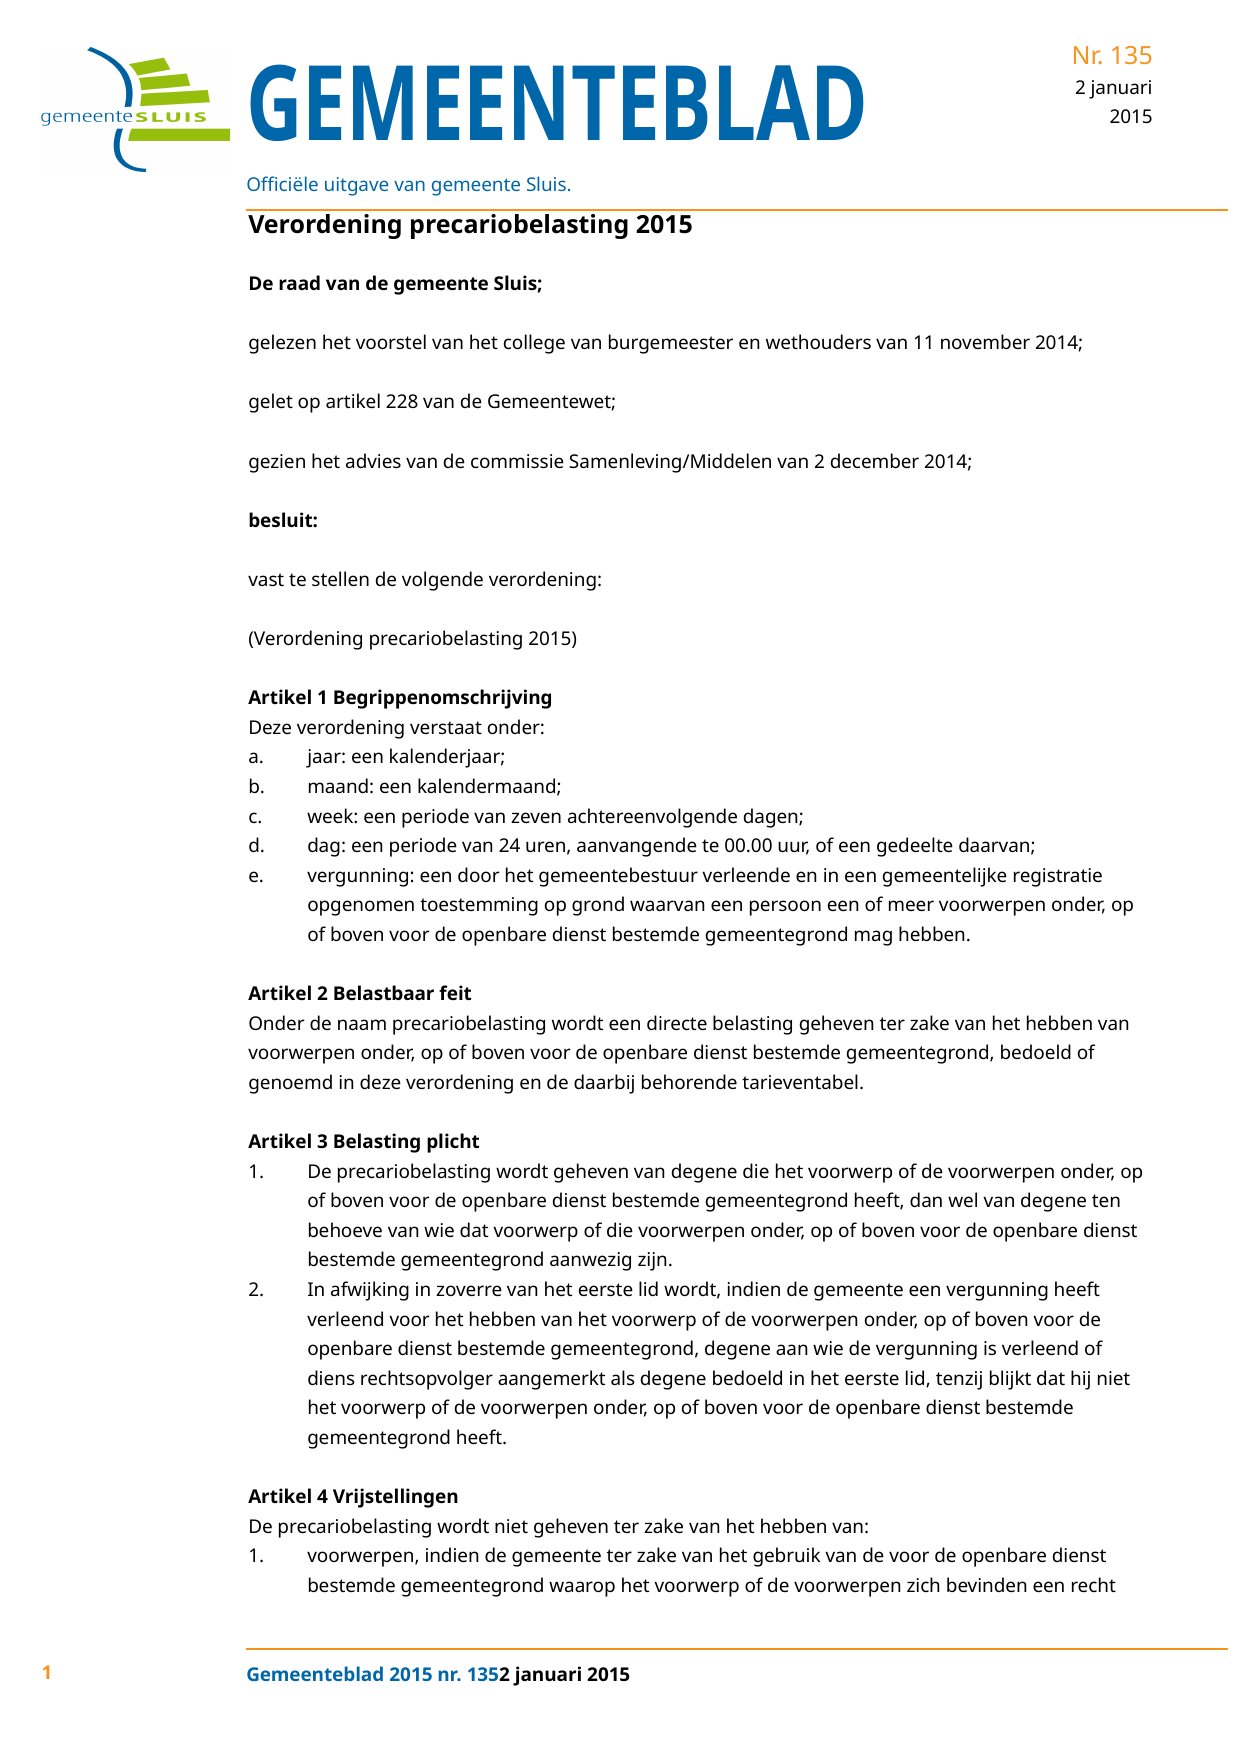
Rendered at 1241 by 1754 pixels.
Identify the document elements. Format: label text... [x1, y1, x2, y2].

list voorwerpen, indien de gemeente ter zake van het gebruik van de voor de openbare dienst bestemde gemeentegrond waarop het voorwerp of de voorwerpen zich bevinden een recht [248, 1542, 1152, 1598]
text vast te stellen de volgende verordening: [248, 566, 1152, 592]
text gelezen het voorstel van het college van burgemeester en wethouders van 11 november 2014; [248, 329, 1152, 355]
text gelet op artikel 228 van de Gemeentewet; [248, 389, 1152, 414]
list De precariobelasting wordt geheven van degene die het voorwerp of de voorwerpen onder, op of boven voor de openbare dienst bestemde gemeentegrond heeft, dan wel van degene ten behoeve van wie dat voorwerp of die voorwerpen onder, op of boven voor de openbare dienst bestemde gemeentegrond aanwezig zijn. [248, 1158, 1152, 1272]
text De precariobelasting wordt niet geheven ter zake van het hebben van: [248, 1513, 1152, 1538]
list jaar: een kalenderjaar; [248, 744, 1152, 769]
list maand: een kalendermaand; [248, 773, 1152, 799]
text besluit: [248, 507, 1152, 533]
text Onder de naam precariobelasting wordt een directe belasting geheven ter zake van het hebben van voorwerpen onder, op of boven voor de openbare dienst bestemde gemeentegrond, bedoeld of genoemd in deze verordening en de daarbij behorende tarieventabel. [248, 1010, 1152, 1095]
text De raad van de gemeente Sluis; [248, 270, 1152, 296]
text (Verordening precariobelasting 2015) [248, 625, 1152, 651]
text Artikel 3 Belasting plicht [248, 1128, 1152, 1154]
picture [41, 47, 231, 172]
list vergunning: een door het gemeentebestuur verleende en in een gemeentelijke registratie opgenomen toestemming op grond waarvan een persoon een of meer voorwerpen onder, op of boven voor de openbare dienst bestemde gemeentegrond mag hebben. [248, 862, 1152, 947]
text Artikel 2 Belastbaar feit [248, 980, 1152, 1006]
text Verordening precariobelasting 2015 [248, 211, 1152, 241]
list dag: een periode van 24 uren, aanvangende te 00.00 uur, of een gedeelte daarvan; [248, 832, 1152, 858]
text Artikel 4 Vrijstellingen [248, 1483, 1152, 1509]
list In afwijking in zoverre van het eerste lid wordt, indien de gemeente een vergunning heeft verleend voor het hebben van het voorwerp of de voorwerpen onder, op of boven voor de openbare dienst bestemde gemeentegrond, degene aan wie de vergunning is verleend of diens rechtsopvolger aangemerkt als degene bedoeld in het eerste lid, tenzij blijkt dat hij niet het voorwerp of de voorwerpen onder, op of boven voor de openbare dienst bestemde gemeentegrond heeft. [248, 1276, 1152, 1450]
text Artikel 1 Begrippenomschrijving [248, 684, 1152, 710]
text gezien het advies van de commissie Samenleving/Middelen van 2 december 2014; [248, 448, 1152, 473]
list week: een periode van zeven achtereenvolgende dagen; [248, 803, 1152, 828]
text Deze verordening verstaat onder: [248, 714, 1152, 740]
